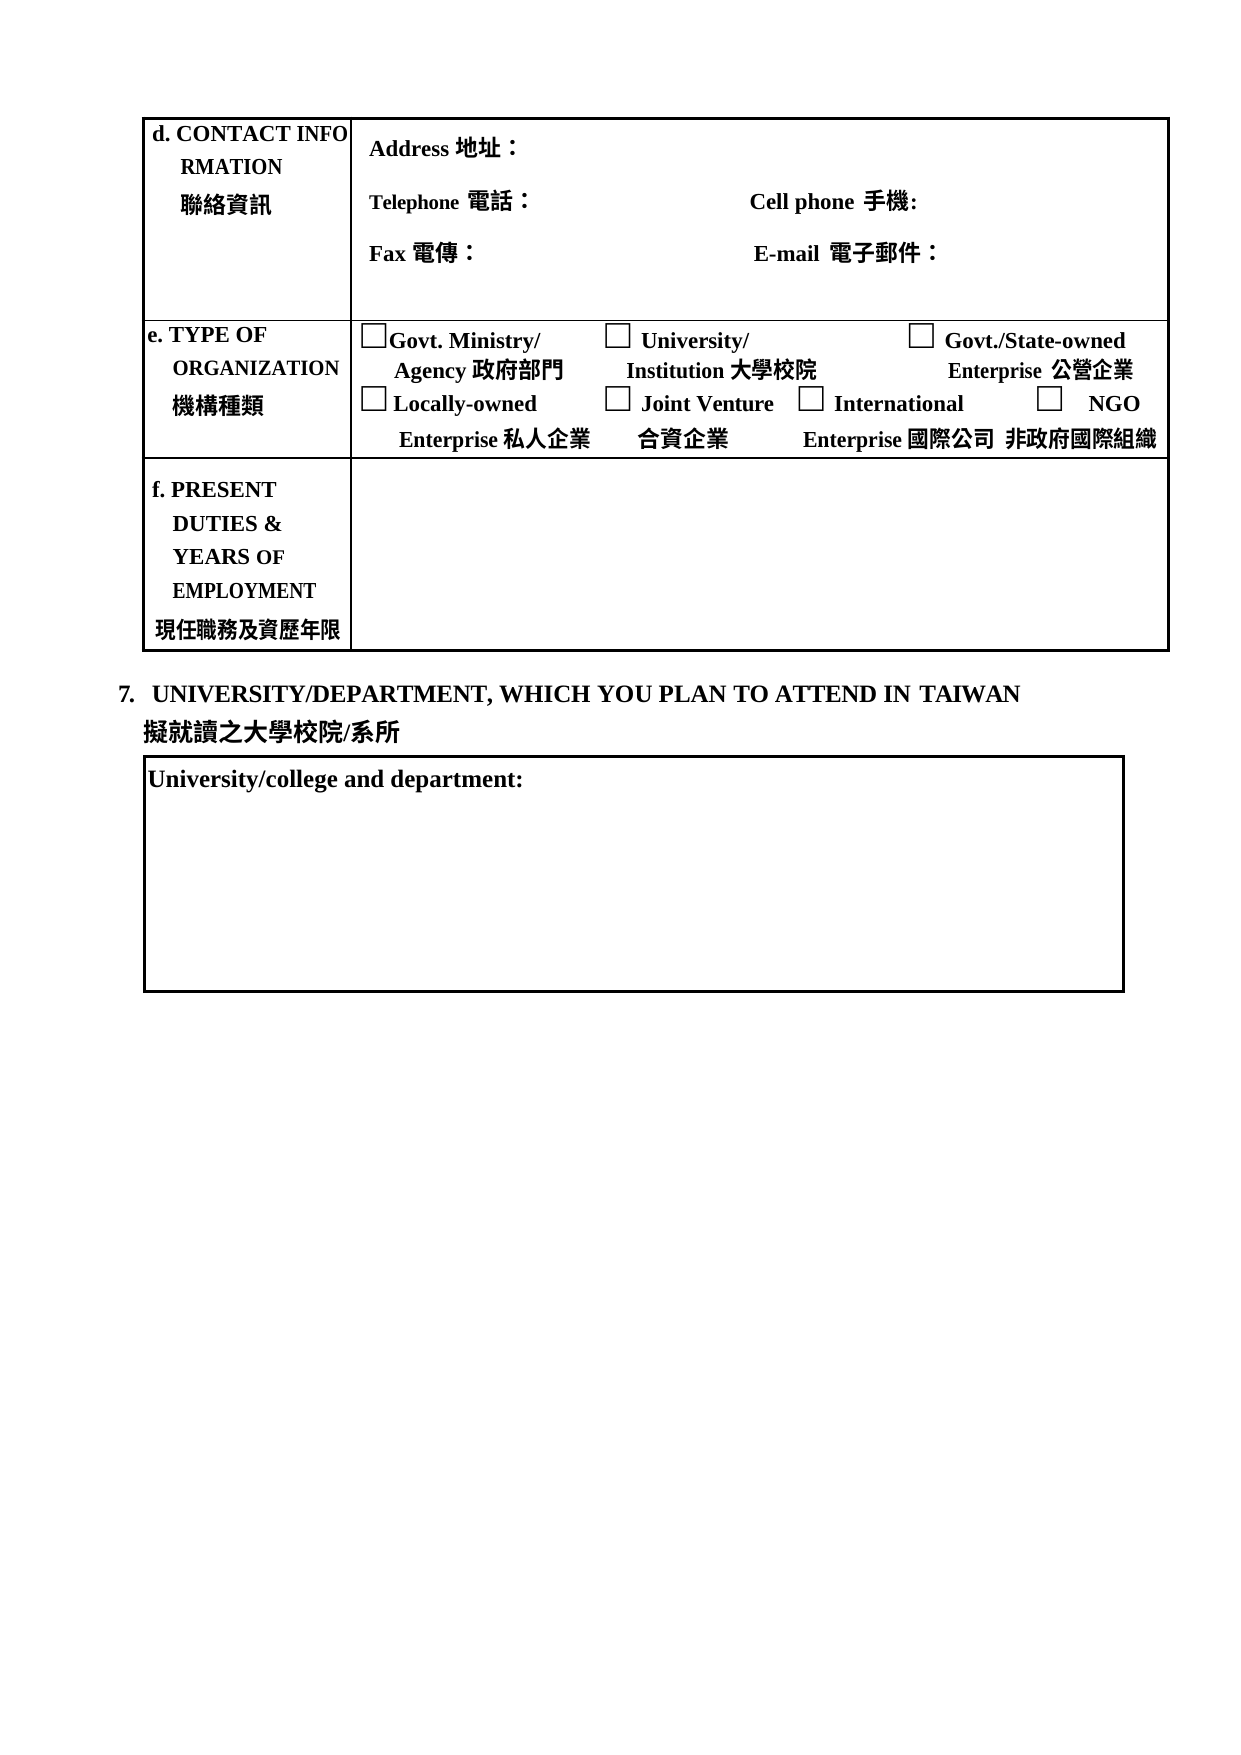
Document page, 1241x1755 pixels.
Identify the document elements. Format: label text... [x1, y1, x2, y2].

table_cell f. PRESENT DUTIES & YEARS OF EMPLOYMENT 現任職務及資歷年限 [145, 459, 350, 649]
text University/college and department: [147, 764, 1122, 793]
table_header Address 地址： Telephone 電話： Cell phone 手機: Fax 電傳： E-mail 電子郵件： [352, 120, 1167, 319]
text [146, 758, 1122, 990]
table_cell [352, 459, 1167, 649]
text 擬就讀之大學校院/系所 [143, 707, 1241, 750]
table_cell Govt. Ministry/ □ University/ □ Govt./State-owned Agency 政府部門 Institution 大學校院 Enterprise 公營企業 Locally-owned □ Joint Venture □ International □ NGO Enterprise 私人企業 合資企業 Enterprise 國際公司 非政府國際組織 [352, 321, 1167, 457]
table_header d. CONTACT INFORMATION 聯絡資訊 [145, 120, 350, 319]
table_cell e. TYPE OF ORGANIZATION 機構種類 [145, 321, 350, 457]
list UNIVERSITY/DEPARTMENT, WHICH YOU PLAN TO ATTEND IN TAIWAN [118, 682, 1241, 707]
